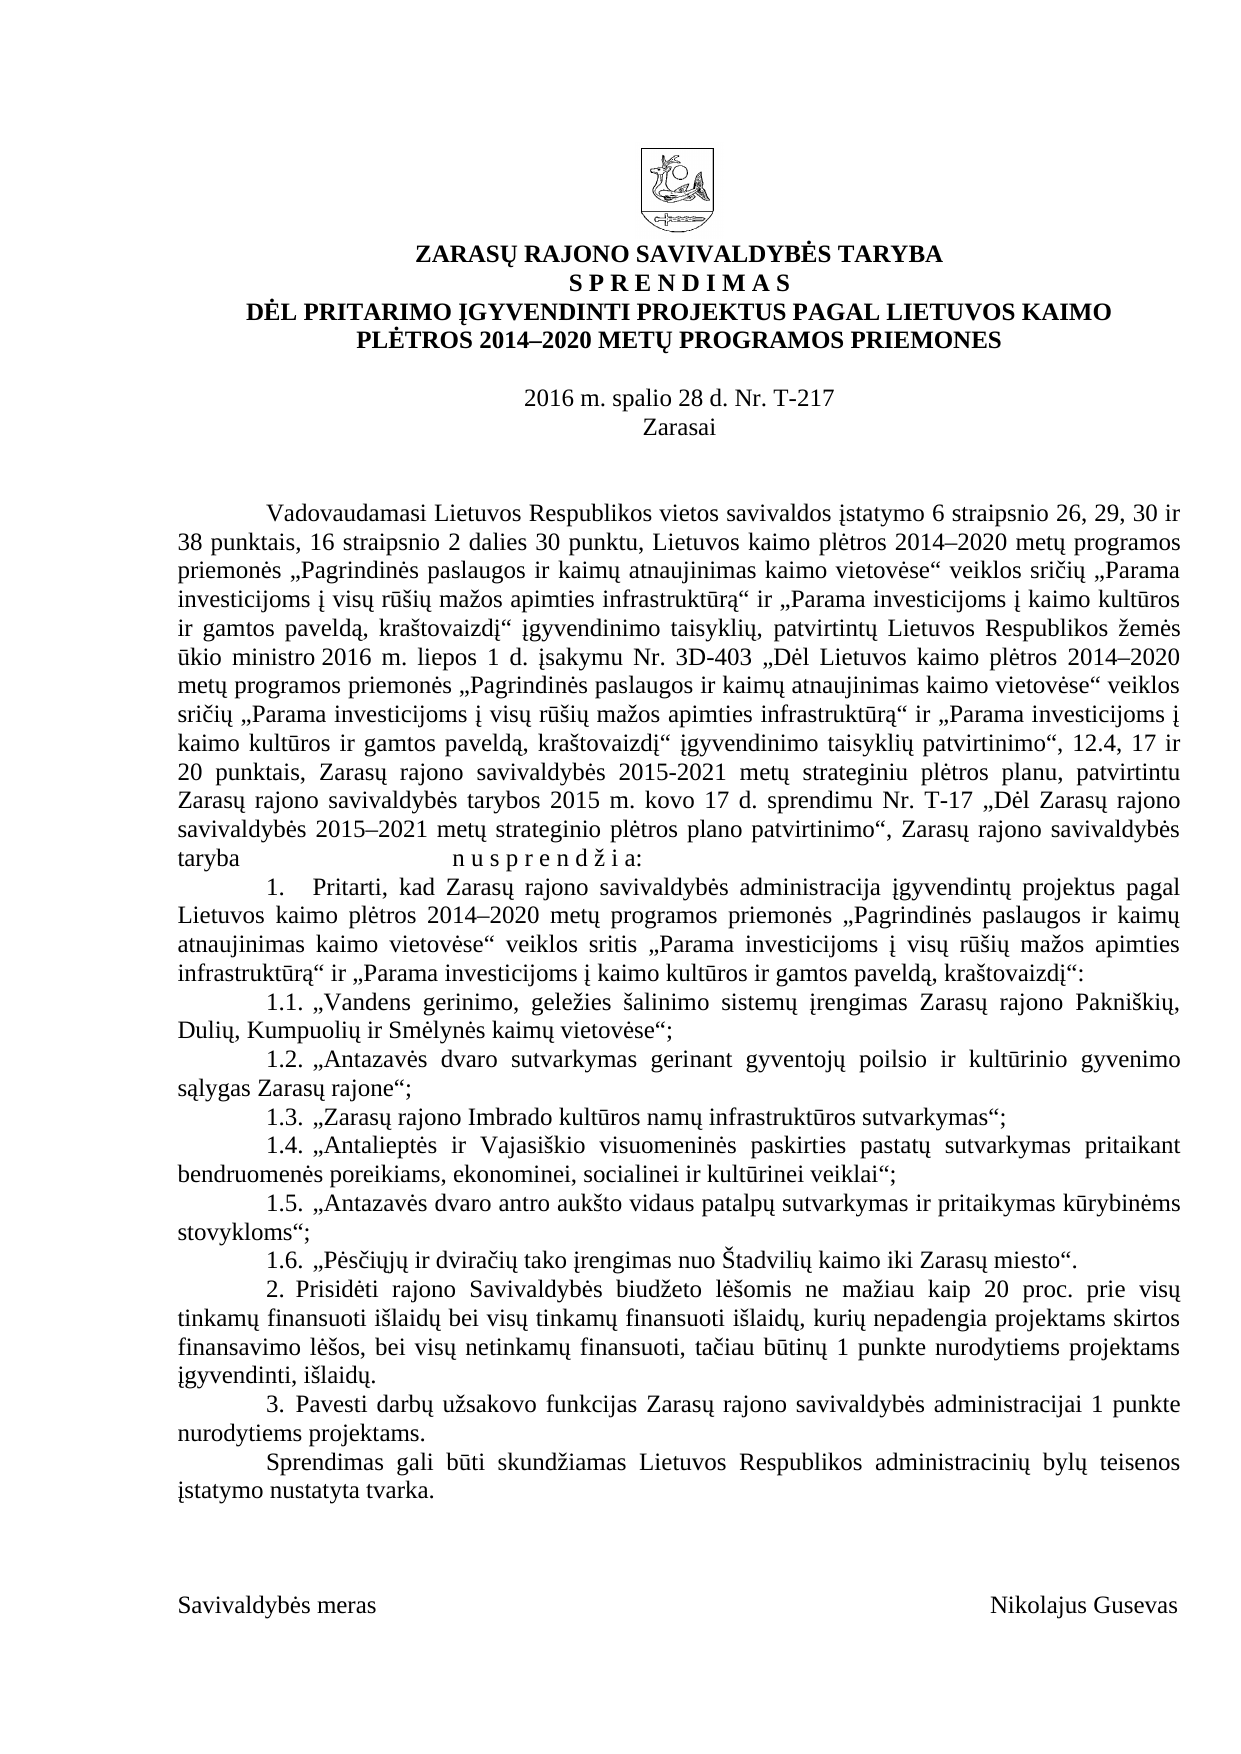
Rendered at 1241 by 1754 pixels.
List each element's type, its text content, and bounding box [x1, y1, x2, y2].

text 1. Pritarti, kad Zarasų rajono savivaldybės administracija įgyvendintų projektus pagal Lietuvos kaimo plėtros 2014–2020 metų programos priemonės „Pagrindinės paslaugos ir kaimų atnaujinimas kaimo vietovėse“ veiklos sritis „Parama investicijoms į visų rūšių mažos apimties infrastruktūrą“ ir „Parama investicijoms į kaimo kultūros ir gamtos paveldą, kraštovaizdį“: [177, 872, 1181, 987]
text 1.2. „Antazavės dvaro sutvarkymas gerinant gyventojų poilsio ir kultūrinio gyvenimo sąlygas Zarasų rajone“; [177, 1044, 1181, 1102]
text 3. Pavesti darbų užsakovo funkcijas Zarasų rajono savivaldybės administracijai 1 punkte nurodytiems projektams. [177, 1389, 1181, 1447]
text Sprendimas gali būti skundžiamas Lietuvos Respublikos administracinių bylų teisenos įstatymo nustatyta tvarka. [177, 1447, 1181, 1504]
text Zarasų rajono savivaldybės TARYBA [177, 239, 1181, 268]
text Zarasai [177, 412, 1181, 440]
text 2016 m. spalio 28 d. Nr. T-217 [177, 383, 1181, 412]
text S P R E N D I M A S [177, 268, 1181, 297]
text Vadovaudamasi Lietuvos Respublikos vietos savivaldos įstatymo 6 straipsnio 26, 29, 30 ir 38 punktais, 16 straipsnio 2 dalies 30 punktu, Lietuvos kaimo plėtros 2014–2020 metų programos priemonės „Pagrindinės paslaugos ir kaimų atnaujinimas kaimo vietovėse“ veiklos sričių „Parama investicijoms į visų rūšių mažos apimties infrastruktūrą“ ir „Parama investicijoms į kaimo kultūros ir gamtos paveldą, kraštovaizdį“ įgyvendinimo taisyklių, patvirtintų Lietuvos Respublikos žemės ūkio ministro 2016 m. liepos 1 d. įsakymu Nr. 3D-403 „Dėl Lietuvos kaimo plėtros 2014–2020 metų programos priemonės „Pagrindinės paslaugos ir kaimų atnaujinimas kaimo vietovėse“ veiklos sričių „Parama investicijoms į visų rūšių mažos apimties infrastruktūrą“ ir „Parama investicijoms į kaimo kultūros ir gamtos paveldą, kraštovaizdį“ įgyvendinimo taisyklių patvirtinimo“, 12.4, 17 ir 20 punktais, Zarasų rajono savivaldybės 2015-2021 metų strateginiu plėtros planu, patvirtintu Zarasų rajono savivaldybės tarybos 2015 m. kovo 17 d. sprendimu Nr. T-17 „Dėl Zarasų rajono savivaldybės 2015–2021 metų strateginio plėtros plano patvirtinimo“, Zarasų rajono savivaldybės taryba n u s p r e n d ž i a: [177, 498, 1181, 872]
text Savivaldybės meras Nikolajus Gusevas [177, 1590, 1181, 1619]
text PLĖTROS 2014–2020 METŲ PROGRAMOS PRIEMONES [177, 325, 1181, 354]
text 1.4. „Antalieptės ir Vajasiškio visuomeninės paskirties pastatų sutvarkymas pritaikant bendruomenės poreikiams, ekonominei, socialinei ir kultūrinei veiklai“; [177, 1130, 1181, 1188]
text 2. Prisidėti rajono Savivaldybės biudžeto lėšomis ne mažiau kaip 20 proc. prie visų tinkamų finansuoti išlaidų bei visų tinkamų finansuoti išlaidų, kurių nepadengia projektams skirtos finansavimo lėšos, bei visų netinkamų finansuoti, tačiau būtinų 1 punkte nurodytiems projektams įgyvendinti, išlaidų. [177, 1274, 1181, 1389]
text 1.5. „Antazavės dvaro antro aukšto vidaus patalpų sutvarkymas ir pritaikymas kūrybinėms stovykloms“; [177, 1188, 1181, 1245]
text 1.6. „Pėsčiųjų ir dviračių tako įrengimas nuo Štadvilių kaimo iki Zarasų miesto“. [177, 1245, 1181, 1274]
text DĖL PRITARIMO ĮGYVENDINTI PROJEKTUS PAGAL LIETUVOS KAIMO [177, 297, 1181, 325]
text 1.1. „Vandens gerinimo, geležies šalinimo sistemų įrengimas Zarasų rajono Pakniškių, Dulių, Kumpuolių ir Smėlynės kaimų vietovėse“; [177, 987, 1181, 1044]
text 1.3. „Zarasų rajono Imbrado kultūros namų infrastruktūros sutvarkymas“; [177, 1102, 1181, 1130]
